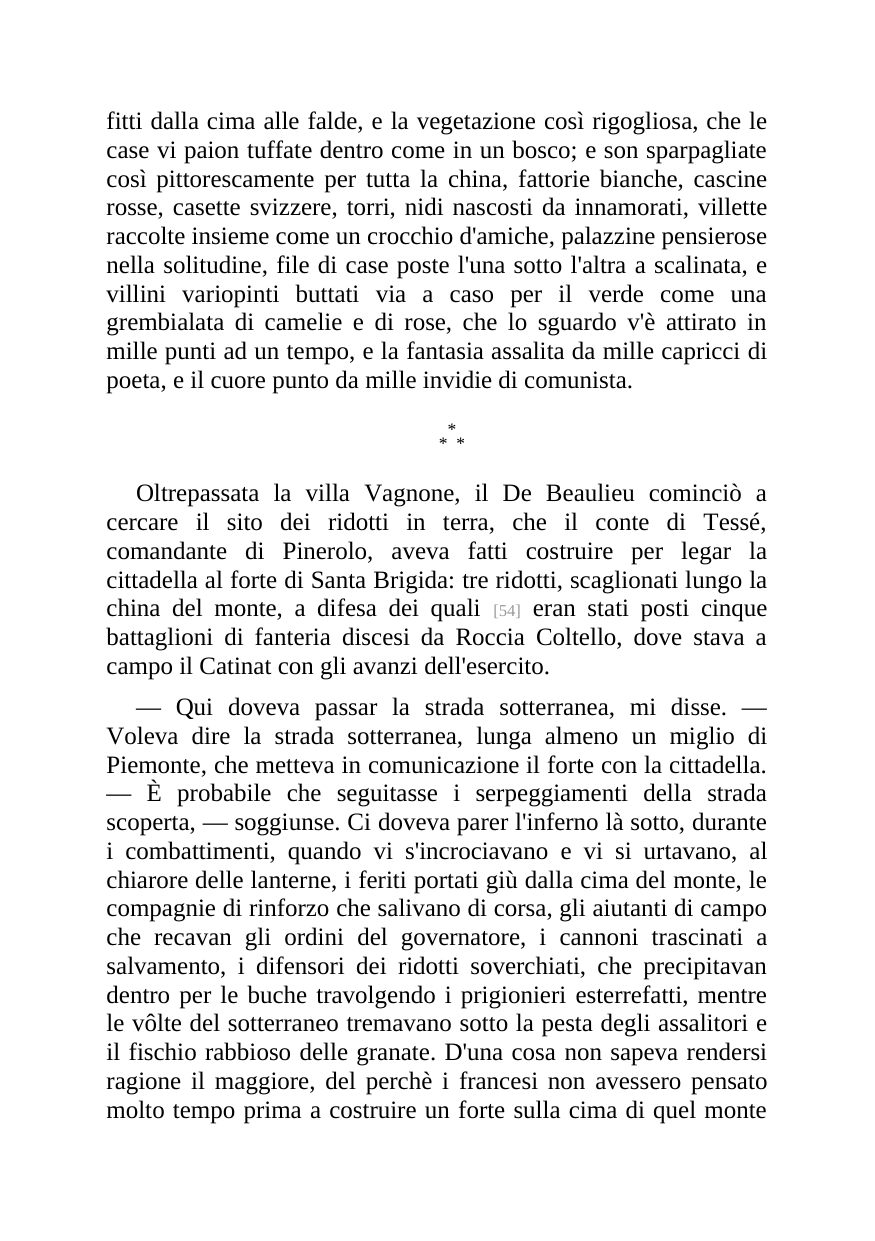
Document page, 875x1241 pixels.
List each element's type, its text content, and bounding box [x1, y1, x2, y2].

text — Qui doveva passar la strada sotterranea, mi disse. — Voleva dire la strada sotterranea, lunga almeno un miglio di Piemonte, che metteva in comunicazione il forte con la cittadella. — È probabile che seguitasse i serpeggiamenti della strada scoperta, — soggiunse. Ci doveva parer l'inferno là sotto, durante i combattimenti, quando vi s'incrociavano e vi si urtavano, al chiarore delle lanterne, i feriti portati giù dalla cima del monte, le compagnie di rinforzo che salivano di corsa, gli aiutanti di campo che recavan gli ordini del governatore, i cannoni trascinati a salvamento, i difensori dei ridotti soverchiati, che precipitavan dentro per le buche travolgendo i prigionieri esterrefatti, mentre le vôlte del sotterraneo tremavano sotto la pesta degli assalitori e il fischio rabbioso delle granate. D'una cosa non sapeva rendersi ragione il maggiore, del perchè i francesi non avessero pensato molto tempo prima a costruire un forte sulla cima di quel monte [106, 692, 768, 1123]
text Oltrepassata la villa Vagnone, il De Beaulieu cominciò a cercare il sito dei ridotti in terra, che il conte di Tessé, comandante di Pinerolo, aveva fatti costruire per legar la cittadella al forte di Santa Brigida: tre ridotti, scaglionati lungo la china del monte, a difesa dei quali [54] eran stati posti cinque battaglioni di fanteria discesi da Roccia Coltello, dove stava a campo il Catinat con gli avanzi dell'esercito. [106, 478, 768, 680]
text *** [106, 419, 768, 453]
text fitti dalla cima alle falde, e la vegetazione così rigogliosa, che le case vi paion tuffate dentro come in un bosco; e son sparpagliate così pittorescamente per tutta la china, fattorie bianche, cascine rosse, casette svizzere, torri, nidi nascosti da innamorati, villette raccolte insieme come un crocchio d'amiche, palazzine pensierose nella solitudine, file di case poste l'una sotto l'altra a scalinata, e villini variopinti buttati via a caso per il verde come una grembialata di camelie e di rose, che lo sguardo v'è attirato in mille punti ad un tempo, e la fantasia assalita da mille capricci di poeta, e il cuore punto da mille invidie di comunista. [106, 106, 768, 394]
